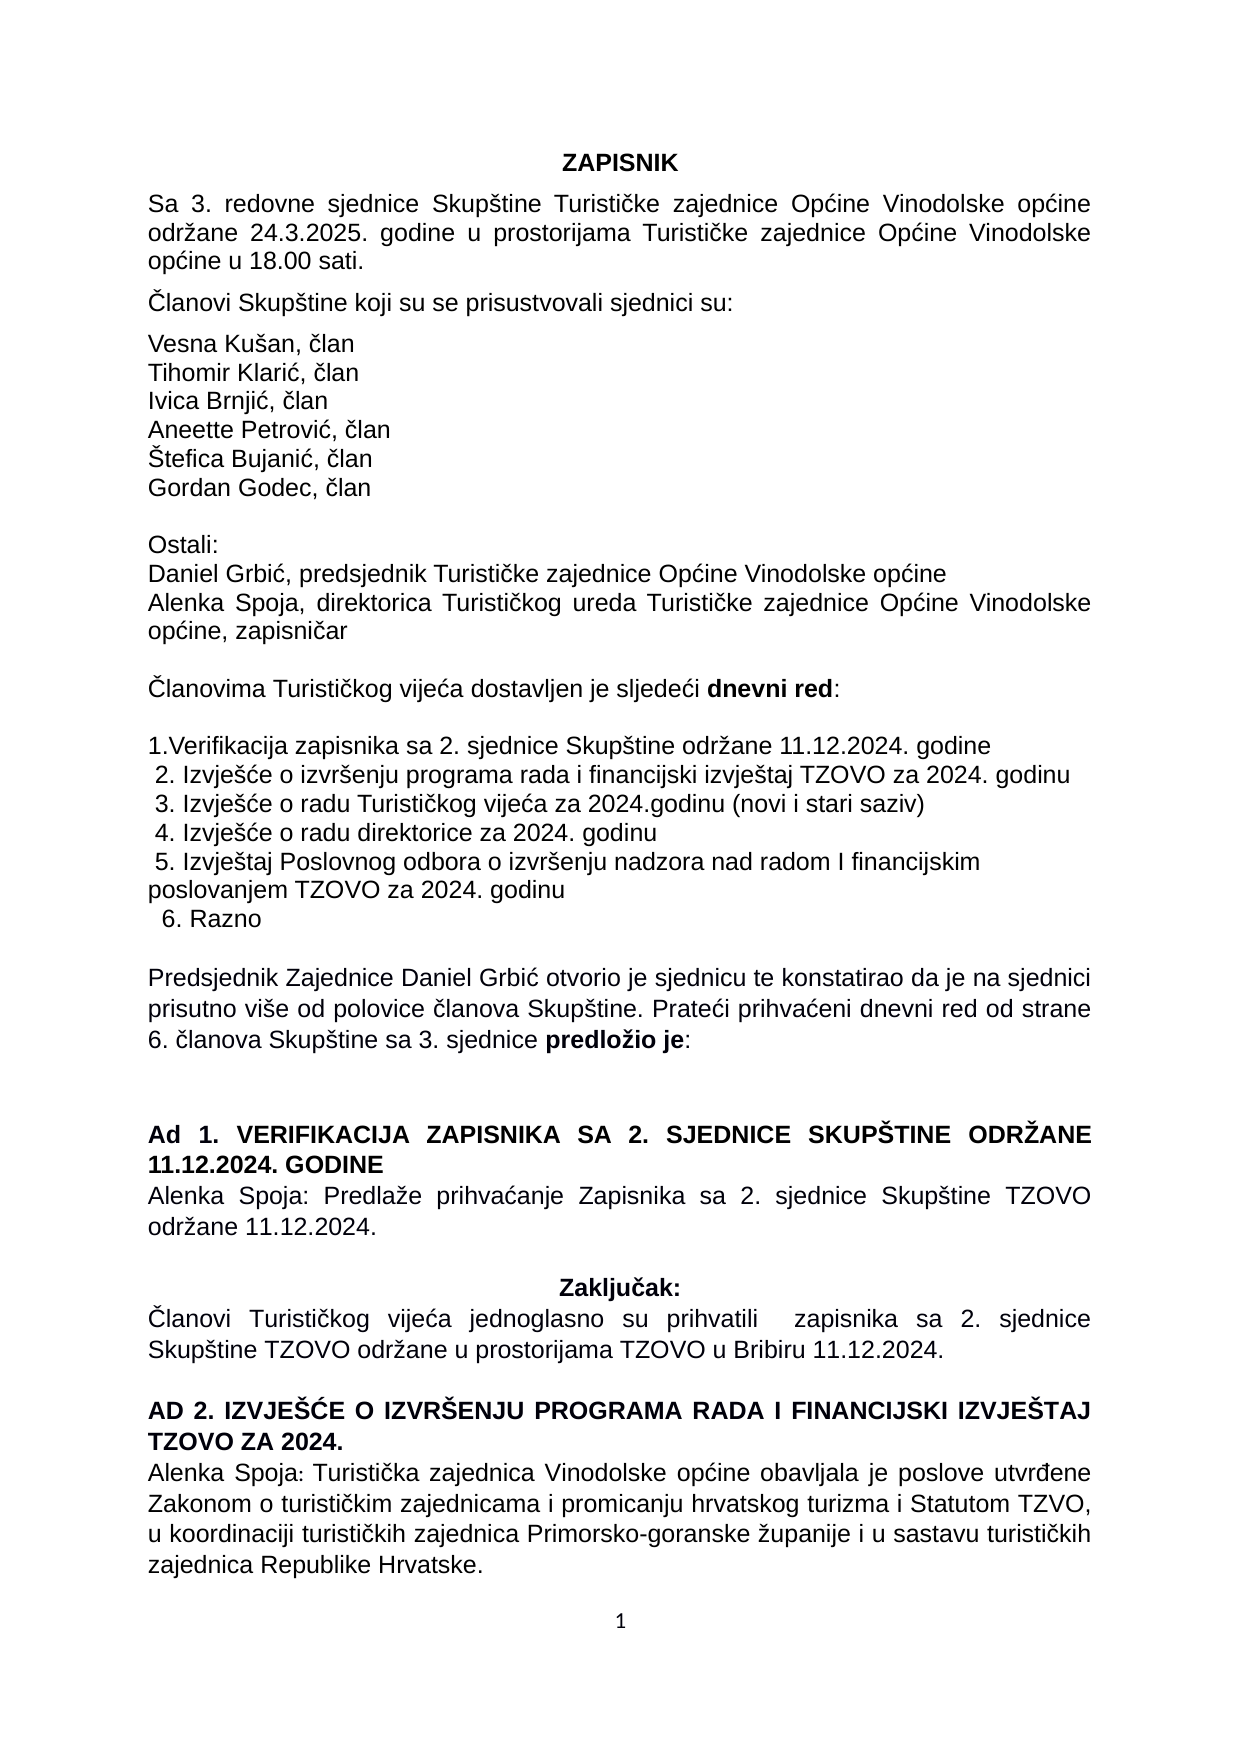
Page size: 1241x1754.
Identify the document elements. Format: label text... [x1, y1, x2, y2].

text 3. Izvješće o radu Turističkog vijeća za 2024.godinu (novi i stari saziv) [148, 789, 1093, 818]
text Sa 3. redovne sjednice Skupštine Turističke zajednice Općine Vinodolske općine održane 24.3.2025. godine u prostorijama Turističke zajednice Općine Vinodolske općine u 18.00 sati. [148, 189, 1093, 275]
text Predsjednik Zajednice Daniel Grbić otvorio je sjednicu te konstatirao da je na sjednici prisutno više od polovice članova Skupštine. Prateći prihvaćeni dnevni red od strane 6. članova Skupštine sa 3. sjednice predložio je: [148, 963, 1093, 1054]
text Štefica Bujanić, član [148, 444, 1093, 473]
text Alenka Spoja: Turistička zajednica Vinodolske općine obavljala je poslove utvrđene Zakonom o turističkim zajednicama i promicanju hrvatskog turizma i Statutom TZVO, u koordinaciji turističkih zajednica Primorsko-goranske županije i u sastavu turističkih zajednica Republike Hrvatske. [148, 1458, 1093, 1579]
text Ostali: [148, 530, 1093, 559]
text 2. Izvješće o izvršenju programa rada i financijski izvještaj TZOVO za 2024. godinu [148, 760, 1093, 789]
text Ad 1. VERIFIKACIJA ZAPISNIKA SA 2. SJEDNICE SKUPŠTINE ODRŽANE 11.12.2024. GODINE [148, 1119, 1093, 1179]
text 5. Izvještaj Poslovnog odbora o izvršenju nadzora nad radom I financijskim poslovanjem TZOVO za 2024. godinu [148, 846, 1093, 904]
text AD 2. IZVJEŠĆE O IZVRŠENJU PROGRAMA RADA I FINANCIJSKI IZVJEŠTAJ TZOVO ZA 2024. [148, 1396, 1093, 1456]
text Vesna Kušan, član [148, 329, 1093, 358]
text Alenka Spoja: Predlaže prihvaćanje Zapisnika sa 2. sjednice Skupštine TZOVO održane 11.12.2024. [148, 1181, 1093, 1241]
text Ivica Brnjić, član [148, 386, 1093, 415]
text Daniel Grbić, predsjednik Turističke zajednice Općine Vinodolske općine [148, 559, 1093, 588]
text 4. Izvješće o radu direktorice za 2024. godinu [148, 818, 1093, 846]
text Članovima Turističkog vijeća dostavljen je sljedeći dnevni red: [148, 674, 1093, 703]
text Članovi Turističkog vijeća jednoglasno su prihvatili zapisnika sa 2. sjednice Skupštine TZOVO održane u prostorijama TZOVO u Bribiru 11.12.2024. [148, 1304, 1093, 1363]
text 1.Verifikacija zapisnika sa 2. sjednice Skupštine održane 11.12.2024. godine [148, 731, 1093, 760]
text Alenka Spoja, direktorica Turističkog ureda Turističke zajednice Općine Vinodolske općine, zapisničar [148, 588, 1093, 645]
text Zaključak: [148, 1273, 1093, 1302]
text Članovi Skupštine koji su se prisustvovali sjednici su: [148, 288, 1093, 316]
text Aneette Petrović, član [148, 415, 1093, 444]
text Gordan Godec, član [148, 473, 1093, 501]
text ZAPISNIK [148, 148, 1093, 176]
text Tihomir Klarić, član [148, 358, 1093, 386]
text 6. Razno [148, 904, 1093, 933]
